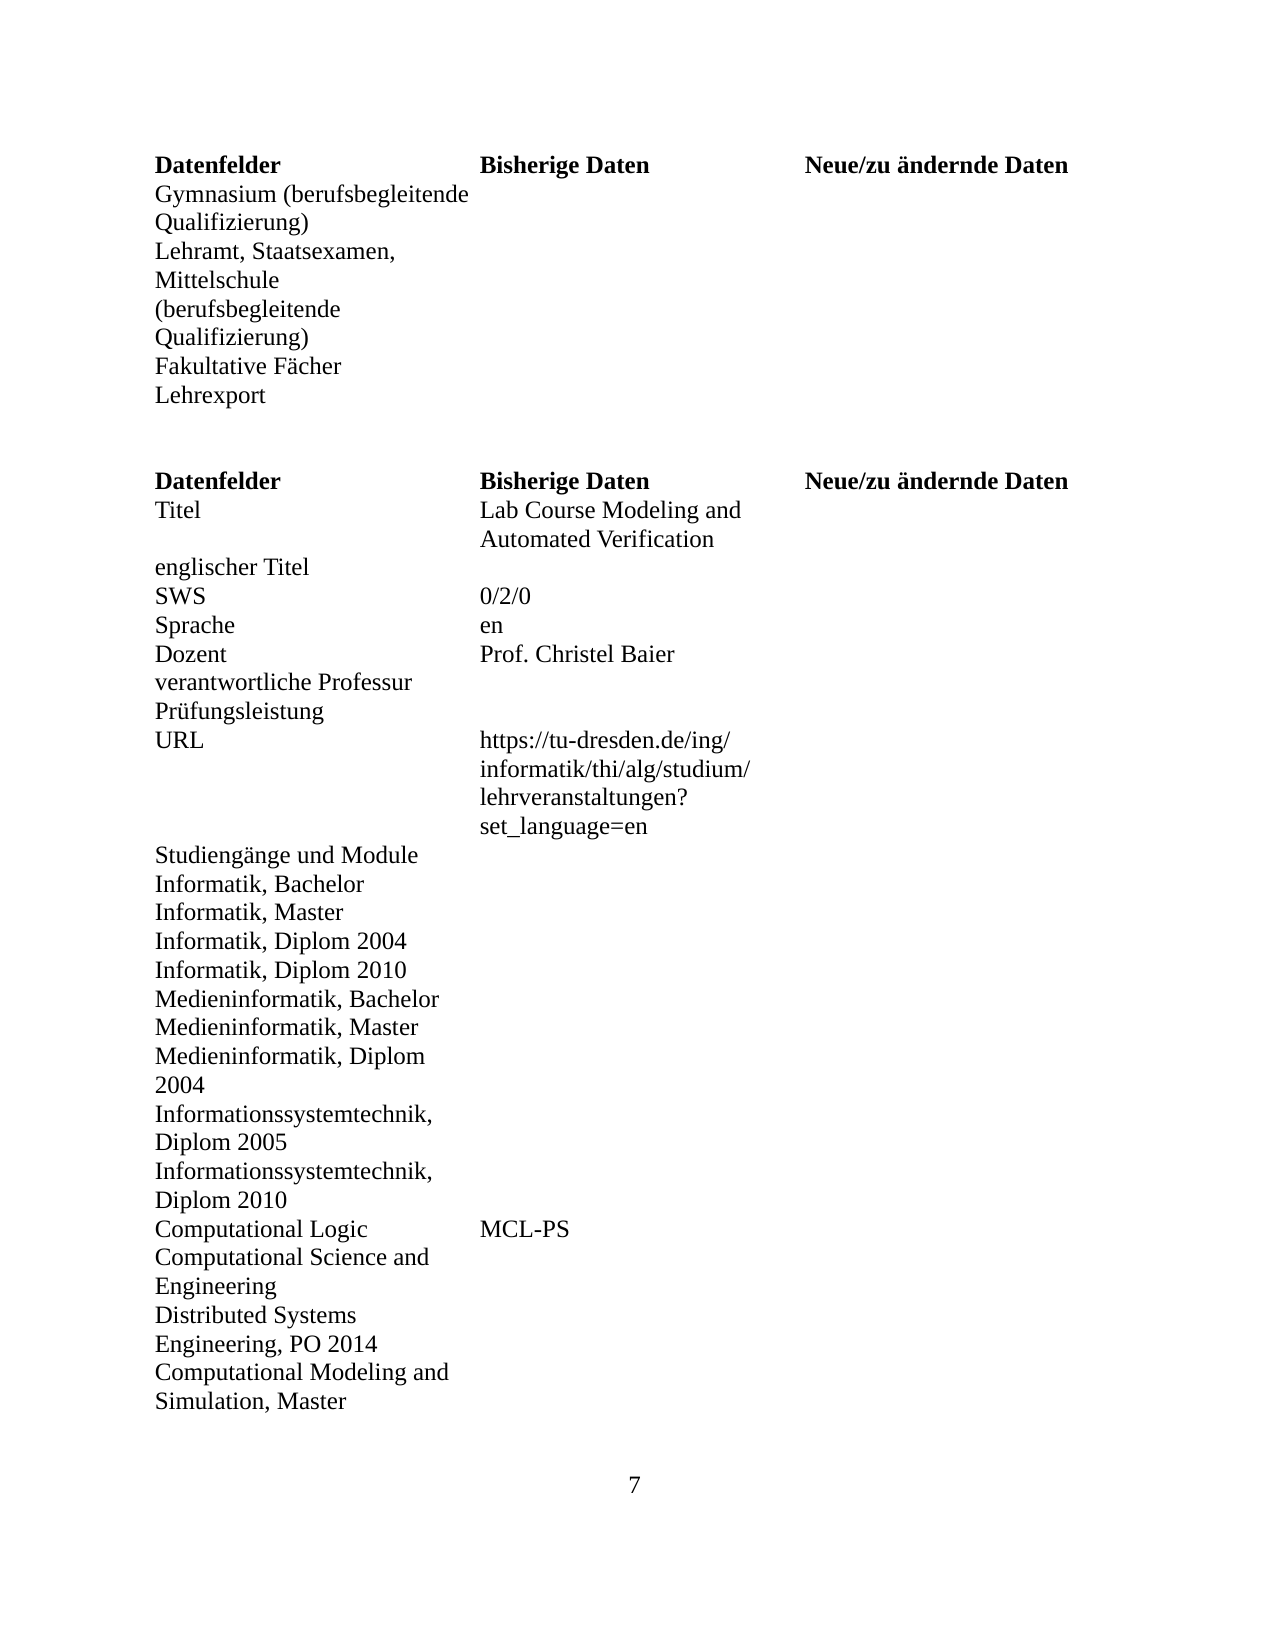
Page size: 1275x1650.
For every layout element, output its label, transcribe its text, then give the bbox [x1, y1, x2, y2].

table_cell [475, 1013, 800, 1041]
table_cell Studiengänge und Module [150, 840, 475, 869]
table_cell Informatik, Bachelor [150, 869, 475, 897]
table_cell [800, 955, 1125, 984]
table_cell [800, 1099, 1125, 1156]
table_cell [800, 581, 1125, 610]
table_cell [475, 1358, 800, 1415]
table_cell Informatik, Diplom 2004 [150, 926, 475, 955]
table_cell en [475, 610, 800, 639]
table_cell [475, 696, 800, 725]
table_cell [800, 696, 1125, 725]
table_cell Lehrexport [150, 380, 475, 409]
table_cell Lab Course Modeling and Automated Verification [475, 495, 800, 552]
table_cell Informatik, Diplom 2010 [150, 955, 475, 984]
table_cell SWS [150, 581, 475, 610]
table_cell Lehramt, Staatsexamen, Mittelschule (berufsbegleitende Qualifizierung) [150, 236, 475, 351]
table_cell Fakultative Fächer [150, 351, 475, 380]
table_cell [800, 179, 1125, 236]
table_cell Prof. Christel Baier [475, 639, 800, 667]
table_cell Dozent [150, 639, 475, 667]
table_cell [475, 869, 800, 897]
table_cell [800, 668, 1125, 696]
table_cell verantwortliche Professur [150, 668, 475, 696]
table_cell [800, 1013, 1125, 1041]
table_cell [800, 1214, 1125, 1242]
table_cell [475, 955, 800, 984]
table_cell Titel [150, 495, 475, 552]
table_cell [475, 840, 800, 869]
table_cell Computational Modeling and Simulation, Master [150, 1358, 475, 1415]
table_header Neue/zu ändernde Daten [800, 150, 1125, 179]
table_header Bisherige Daten [475, 466, 800, 495]
table_cell Computational Logic [150, 1214, 475, 1242]
table_cell [800, 1300, 1125, 1357]
table_cell [800, 553, 1125, 581]
table_cell [800, 351, 1125, 380]
table_header Neue/zu ändernde Daten [800, 466, 1125, 495]
table_cell [800, 495, 1125, 552]
table_cell [800, 1243, 1125, 1300]
table_cell [800, 926, 1125, 955]
table_cell [475, 380, 800, 409]
table_cell Informationssystemtechnik, Diplom 2005 [150, 1099, 475, 1156]
table_cell [475, 351, 800, 380]
table_cell [800, 380, 1125, 409]
table_cell [800, 869, 1125, 897]
table_cell URL [150, 725, 475, 840]
table_cell Computational Science and Engineering [150, 1243, 475, 1300]
table_header Datenfelder [150, 150, 475, 179]
table_cell englischer Titel [150, 553, 475, 581]
table_cell [475, 926, 800, 955]
table_cell [800, 236, 1125, 351]
table_header Datenfelder [150, 466, 475, 495]
table_header Bisherige Daten [475, 150, 800, 179]
table_cell Medieninformatik, Diplom 2004 [150, 1041, 475, 1099]
table_cell [475, 1156, 800, 1214]
table_cell Medieninformatik, Master [150, 1013, 475, 1041]
table_cell [475, 984, 800, 1012]
table_cell [800, 840, 1125, 869]
table_cell [475, 1099, 800, 1156]
table_cell Sprache [150, 610, 475, 639]
table_cell [800, 984, 1125, 1012]
table_cell [475, 668, 800, 696]
table_cell [475, 1041, 800, 1099]
table_cell [475, 1243, 800, 1300]
table_cell [800, 725, 1125, 840]
table_cell [475, 1300, 800, 1357]
table_cell [800, 898, 1125, 926]
table_cell Prüfungsleistung [150, 696, 475, 725]
table_cell [800, 610, 1125, 639]
table_cell 0/2/0 [475, 581, 800, 610]
table_cell MCL-PS [475, 1214, 800, 1242]
table_cell [800, 1041, 1125, 1099]
table_cell Distributed Systems Engineering, PO 2014 [150, 1300, 475, 1357]
table_cell [475, 553, 800, 581]
table_cell Medieninformatik, Bachelor [150, 984, 475, 1012]
table_cell [475, 898, 800, 926]
table_cell Gymnasium (berufsbegleitende Qualifizierung) [150, 179, 475, 236]
table_cell https://tu-dresden.de/ing/informatik/thi/alg/studium/lehrveranstaltungen?set_language=en [475, 725, 800, 840]
table_cell Informationssystemtechnik, Diplom 2010 [150, 1156, 475, 1214]
table_cell [475, 236, 800, 351]
table_cell [475, 179, 800, 236]
table_cell [800, 639, 1125, 667]
table_cell [800, 1358, 1125, 1415]
table_cell [800, 1156, 1125, 1214]
table_cell Informatik, Master [150, 898, 475, 926]
